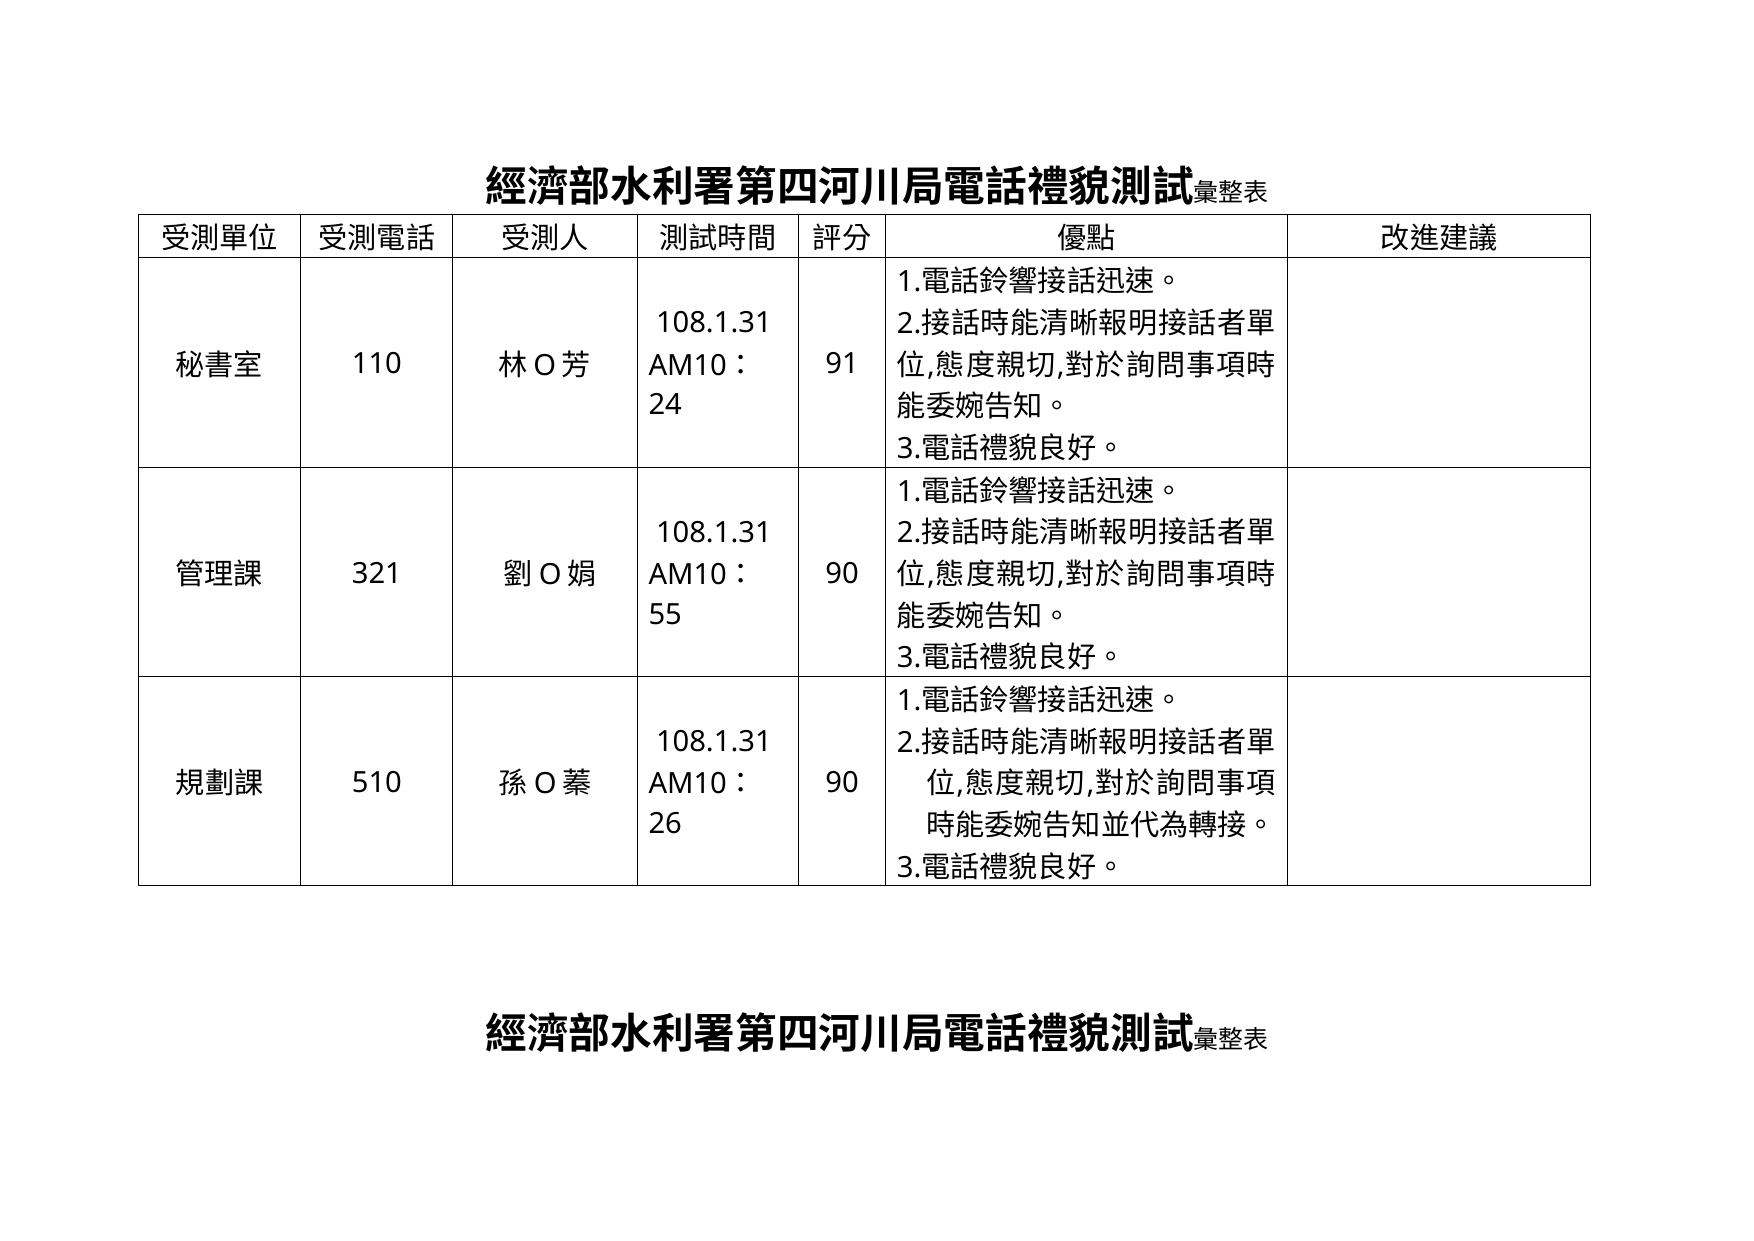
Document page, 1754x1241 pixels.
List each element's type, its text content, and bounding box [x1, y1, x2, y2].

text 經濟部水利署第四河川局電話禮貌測試彙整表 [150, 1000, 1604, 1060]
table_header 優點 [886, 215, 1287, 257]
table_cell 110 [301, 258, 452, 467]
table_cell 90 [799, 677, 885, 885]
table_cell 108.1.31 AM10：24 [638, 258, 798, 467]
text 經濟部水利署第四河川局電話禮貌測試彙整表 [150, 153, 1604, 214]
table_cell 91 [799, 258, 885, 467]
table_header 測試時間 [638, 215, 798, 257]
table_header 受測電話 [301, 215, 452, 257]
table_cell 108.1.31 AM10：26 [638, 677, 798, 885]
table_cell 規劃課 [139, 677, 300, 885]
table_header 評分 [799, 215, 885, 257]
table_cell 321 [301, 468, 452, 676]
table_cell 1.電話鈴響接話迅速。 2.接話時能清晰報明接話者單位,態度親切,對於詢問事項時能委婉告知並代為轉接。 3.電話禮貌良好。 [886, 677, 1287, 885]
table_cell 1.電話鈴響接話迅速。 2.接話時能清晰報明接話者單位,態度親切,對於詢問事項時能委婉告知。 3.電話禮貌良好。 [886, 258, 1287, 467]
table_cell 510 [301, 677, 452, 885]
table_cell [1288, 468, 1590, 676]
table_cell 孫O蓁 [453, 677, 637, 885]
table_header 受測人 [453, 215, 637, 257]
table_cell [1288, 258, 1590, 467]
table_cell 林O芳 [453, 258, 637, 467]
table_cell [1288, 677, 1590, 885]
table_cell 管理課 [139, 468, 300, 676]
table_header 受測單位 [139, 215, 300, 257]
table_cell 90 [799, 468, 885, 676]
table_cell 劉O娟 [453, 468, 637, 676]
table_cell 108.1.31 AM10：55 [638, 468, 798, 676]
table_cell 1.電話鈴響接話迅速。 2.接話時能清晰報明接話者單位,態度親切,對於詢問事項時能委婉告知。 3.電話禮貌良好。 [886, 468, 1287, 676]
table_header 改進建議 [1288, 215, 1590, 257]
table_cell 秘書室 [139, 258, 300, 467]
